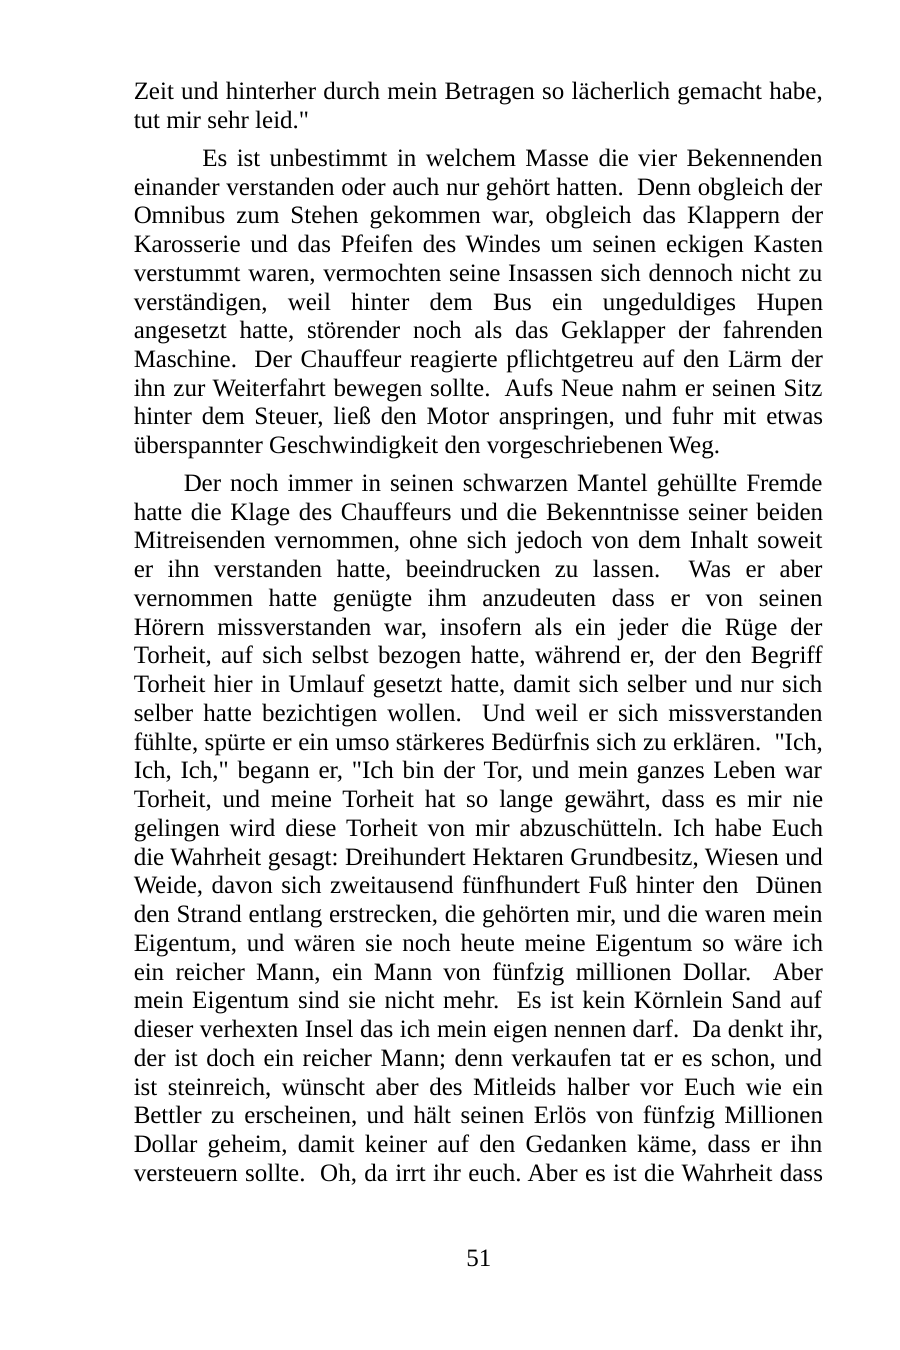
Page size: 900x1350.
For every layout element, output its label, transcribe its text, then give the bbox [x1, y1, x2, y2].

text Es ist unbestimmt in welchem Masse die vier Bekennenden einander verstanden oder auch nur gehört hatten. Denn obgleich der Omnibus zum Stehen gekommen war, obgleich das Klappern der Karosserie und das Pfeifen des Windes um seinen eckigen Kasten verstummt waren, vermochten seine Insassen sich dennoch nicht zu verständigen, weil hinter dem Bus ein ungeduldiges Hupen angesetzt hatte, störender noch als das Geklapper der fahrenden Maschine. Der Chauffeur reagierte pflichtgetreu auf den Lärm der ihn zur Weiterfahrt bewegen sollte. Aufs Neue nahm er seinen Sitz hinter dem Steuer, ließ den Motor anspringen, und fuhr mit etwas überspannter Geschwindigkeit den vorgeschriebenen Weg. [133, 143, 823, 459]
text Zeit und hinterher durch mein Betragen so lächerlich gemacht habe, tut mir sehr leid." [133, 76, 823, 134]
text Der noch immer in seinen schwarzen Mantel gehüllte Fremde hatte die Klage des Chauffeurs und die Bekenntnisse seiner beiden Mitreisenden vernommen, ohne sich jedoch von dem Inhalt soweit er ihn verstanden hatte, beeindrucken zu lassen. Was er aber vernommen hatte genügte ihm anzudeuten dass er von seinen Hörern missverstanden war, insofern als ein jeder die Rüge der Torheit, auf sich selbst bezogen hatte, während er, der den Begriff Torheit hier in Umlauf gesetzt hatte, damit sich selber und nur sich selber hatte bezichtigen wollen. Und weil er sich missverstanden fühlte, spürte er ein umso stärkeres Bedürfnis sich zu erklären. "Ich, Ich, Ich," begann er, "Ich bin der Tor, und mein ganzes Leben war Torheit, und meine Torheit hat so lange gewährt, dass es mir nie gelingen wird diese Torheit von mir abzuschütteln. Ich habe Euch die Wahrheit gesagt: Dreihundert Hektaren Grundbesitz, Wiesen und Weide, davon sich zweitausend fünfhundert Fuß hinter den Dünen den Strand entlang erstrecken, die gehörten mir, und die waren mein Eigentum, und wären sie noch heute meine Eigentum so wäre ich ein reicher Mann, ein Mann von fünfzig millionen Dollar. Aber mein Eigentum sind sie nicht mehr. Es ist kein Körnlein Sand auf dieser verhexten Insel das ich mein eigen nennen darf. Da denkt ihr, der ist doch ein reicher Mann; denn verkaufen tat er es schon, und ist steinreich, wünscht aber des Mitleids halber vor Euch wie ein Bettler zu erscheinen, und hält seinen Erlös von fünfzig Millionen Dollar geheim, damit keiner auf den Gedanken käme, dass er ihn versteuern sollte. Oh, da irrt ihr euch. Aber es ist die Wahrheit dass [133, 468, 823, 1187]
